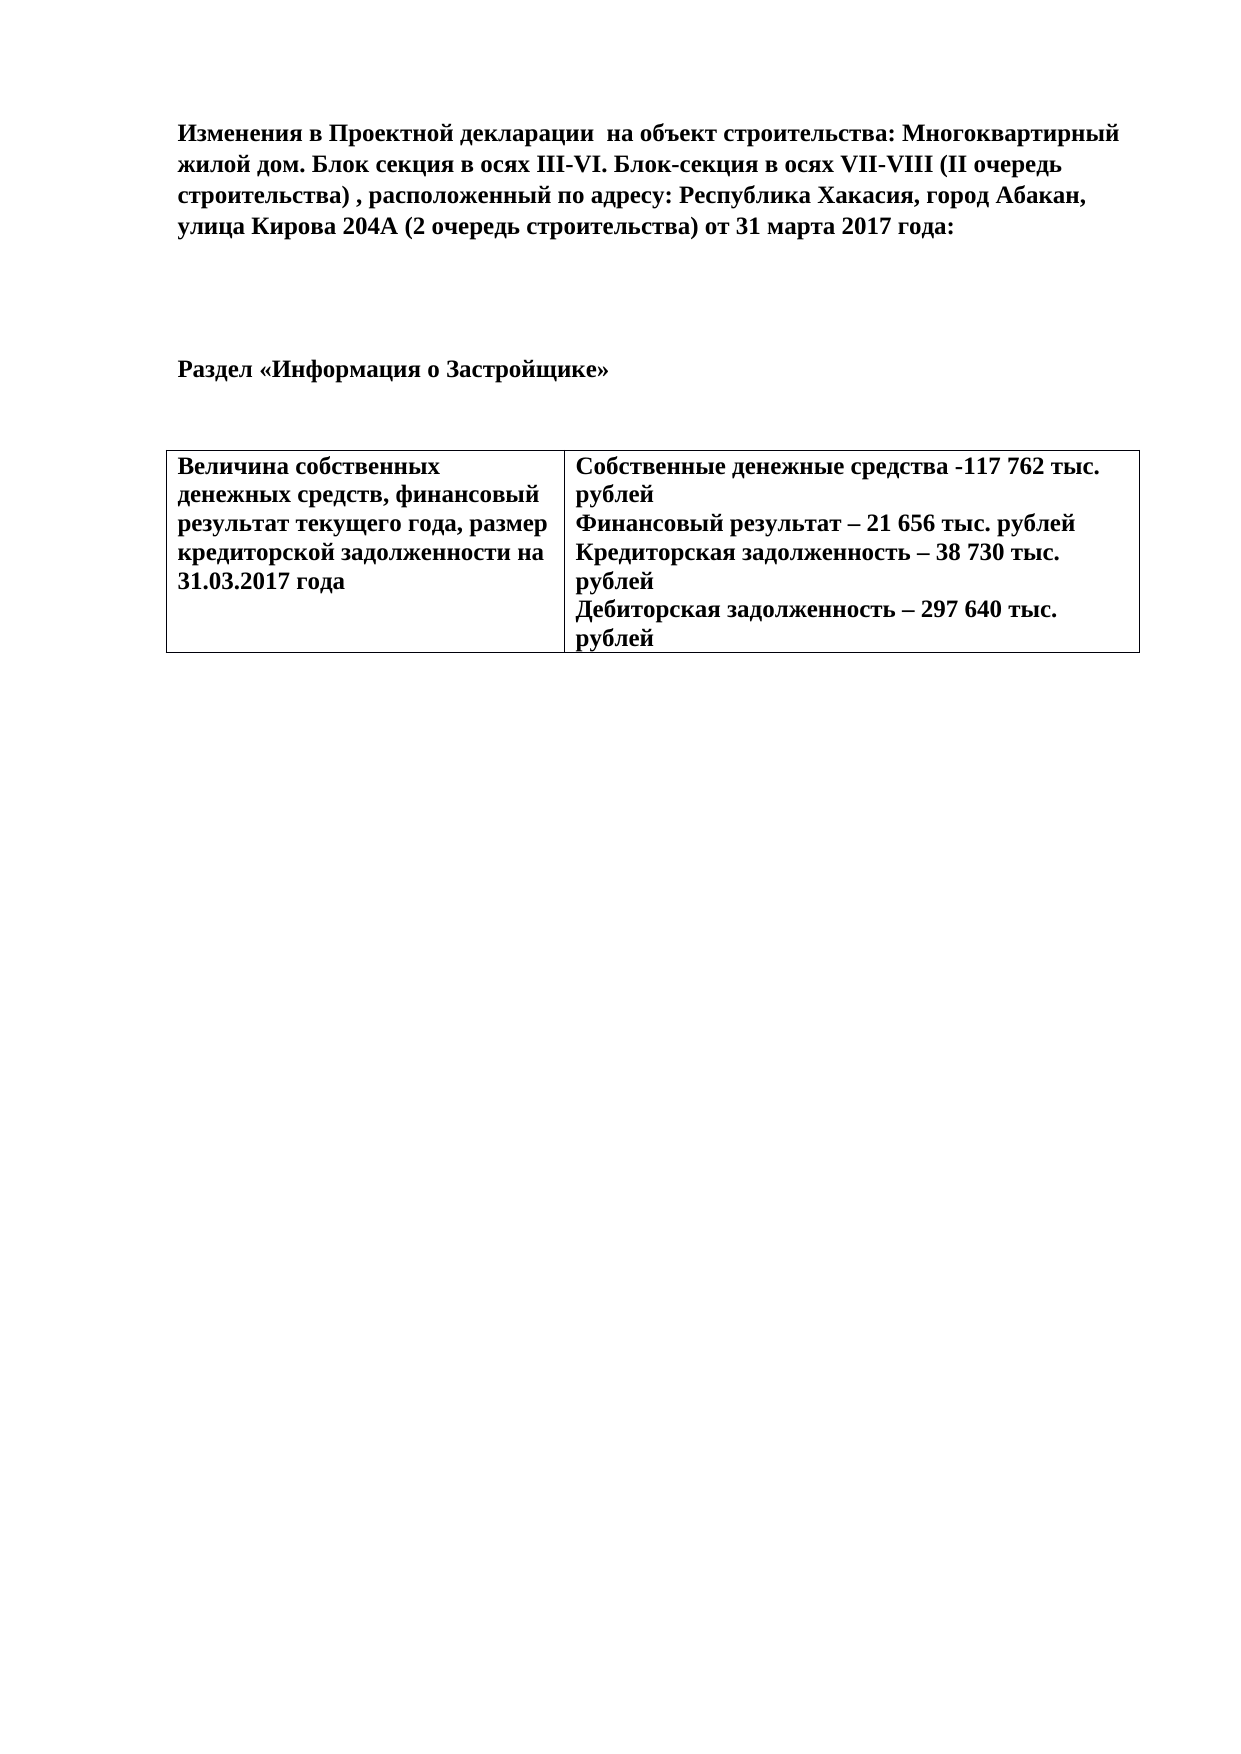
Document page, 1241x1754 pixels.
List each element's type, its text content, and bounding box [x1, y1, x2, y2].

table_header Величина собственных денежных средств, финансовый результат текущего года, размер кредиторской задолженности на 31.03.2017 года [167, 451, 564, 652]
table_header Собственные денежные средства -117 762 тыс. рублей Финансовый результат – 21 656 тыс. рублей Кредиторская задолженность – 38 730 тыс. рублей Дебиторская задолженность – 297 640 тыс. рублей [565, 451, 1139, 652]
text Раздел «Информация о Застройщике» [177, 354, 1152, 383]
text Изменения в Проектной декларации на объект строительства: Многоквартирный жилой дом. Блок секция в осях III-VI. Блок-секция в осях VII-VIII (II очередь строительства) , расположенный по адресу: Республика Хакасия, город Абакан, улица Кирова 204А (2 очередь строительства) от 31 марта 2017 года: [177, 118, 1152, 240]
